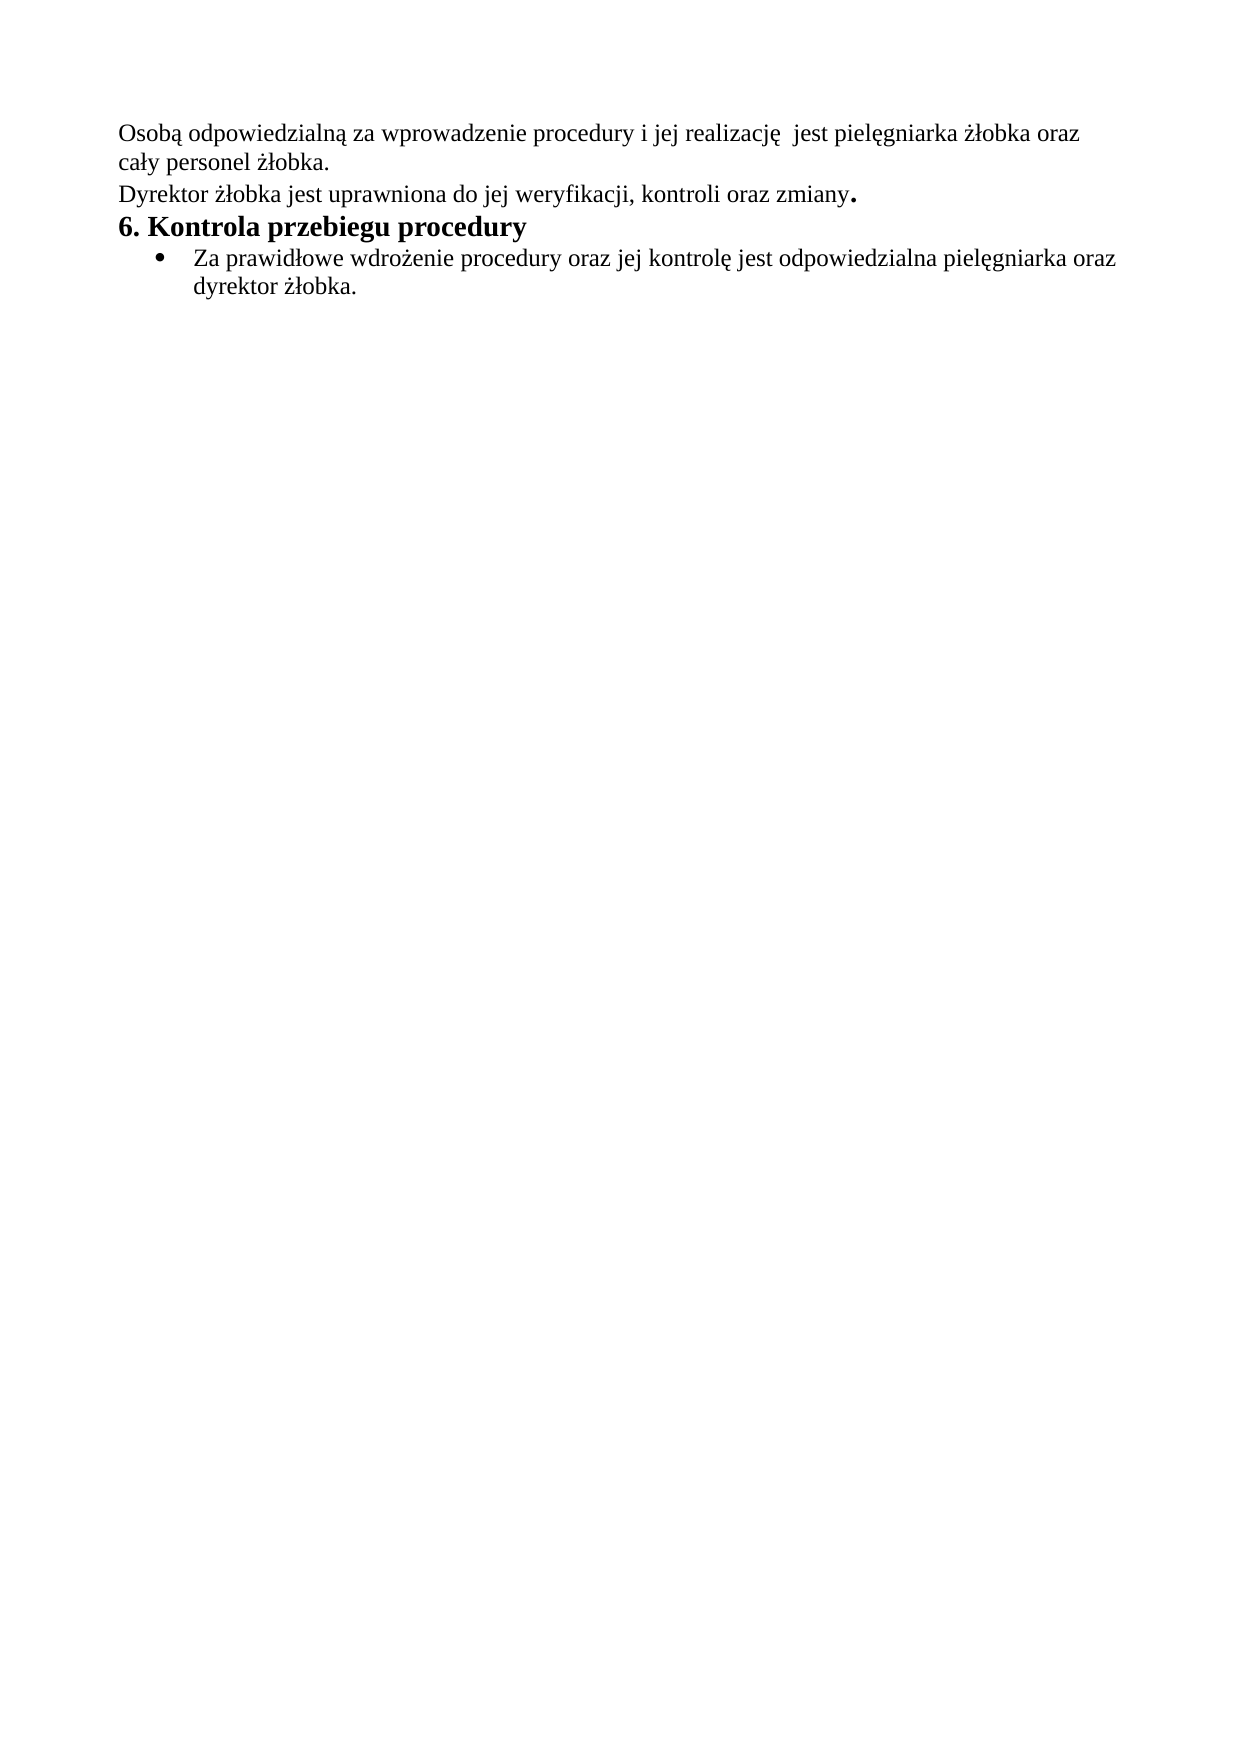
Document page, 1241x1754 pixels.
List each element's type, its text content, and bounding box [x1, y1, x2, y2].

text Dyrektor żłobka jest uprawniona do jej weryfikacji, kontroli oraz zmiany. [118, 176, 1122, 209]
text 6. Kontrola przebiegu procedury [118, 209, 1122, 243]
text Osobą odpowiedzialną za wprowadzenie procedury i jej realizację jest pielęgniarka żłobka oraz cały personel żłobka. [118, 118, 1122, 176]
list Za prawidłowe wdrożenie procedury oraz jej kontrolę jest odpowiedzialna pielęgniarka oraz dyrektor żłobka. [156, 243, 1122, 300]
